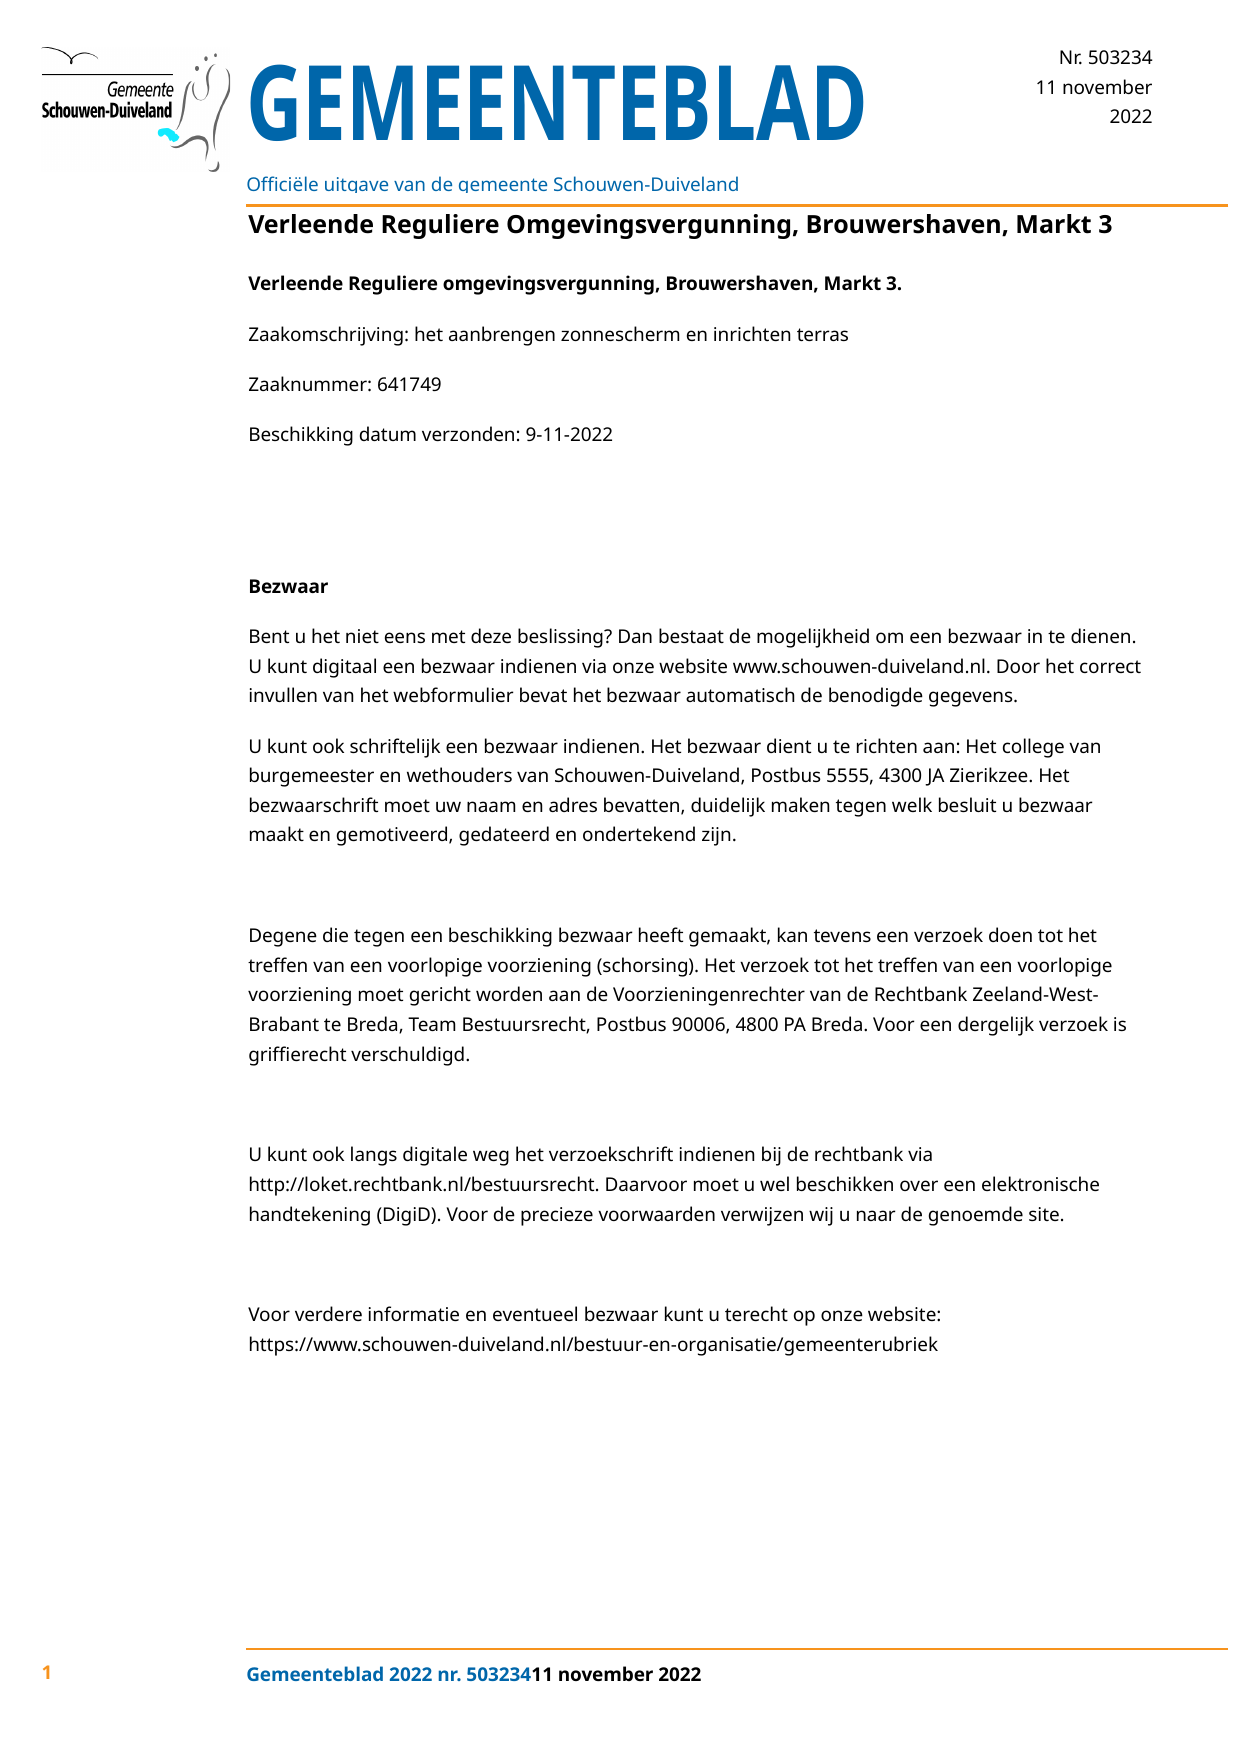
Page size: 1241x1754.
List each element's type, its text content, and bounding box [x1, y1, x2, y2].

text Verleende Reguliere Omgevingsvergunning, Brouwershaven, Markt 3 [248, 207, 1152, 241]
picture [41, 47, 231, 172]
text U kunt ook schriftelijk een bezwaar indienen. Het bezwaar dient u te richten aan: Het college van burgemeester en wethouders van Schouwen-Duiveland, Postbus 5555, 4300 JA Zierikzee. Het bezwaarschrift moet uw naam en adres bevatten, duidelijk maken tegen welk besluit u bezwaar maakt en gemotiveerd, gedateerd en ondertekend zijn. [248, 733, 1152, 847]
text Zaakomschrijving: het aanbrengen zonnescherm en inrichten terras [248, 321, 1152, 346]
text Bent u het niet eens met deze beslissing? Dan bestaat de mogelijkheid om een bezwaar in te dienen. U kunt digitaal een bezwaar indienen via onze website www.schouwen-duiveland.nl. Door het correct invullen van het webformulier bevat het bezwaar automatisch de benodigde gegevens. [248, 623, 1152, 708]
text Bezwaar [248, 573, 1152, 598]
text Verleende Reguliere omgevingsvergunning, Brouwershaven, Markt 3. [248, 270, 1152, 296]
text U kunt ook langs digitale weg het verzoekschrift indienen bij de rechtbank via http://loket.rechtbank.nl/bestuursrecht. Daarvoor moet u wel beschikken over een elektronische handtekening (DigiD). Voor de precieze voorwaarden verwijzen wij u naar de genoemde site. [248, 1142, 1152, 1226]
text Beschikking datum verzonden: 9-11-2022 [248, 422, 1152, 447]
text Degene die tegen een beschikking bezwaar heeft gemaakt, kan tevens een verzoek doen tot het treffen van een voorlopige voorziening (schorsing). Het verzoek tot het treffen van een voorlopige voorziening moet gericht worden aan de Voorzieningenrechter van de Rechtbank Zeeland-West-Brabant te Breda, Team Bestuursrecht, Postbus 90006, 4800 PA Breda. Voor een dergelijk verzoek is griffierecht verschuldigd. [248, 922, 1152, 1066]
text Zaaknummer: 641749 [248, 371, 1152, 397]
text Voor verdere informatie en eventueel bezwaar kunt u terecht op onze website: https://www.schouwen-duiveland.nl/bestuur-en-organisatie/gemeenterubriek [248, 1302, 1152, 1357]
